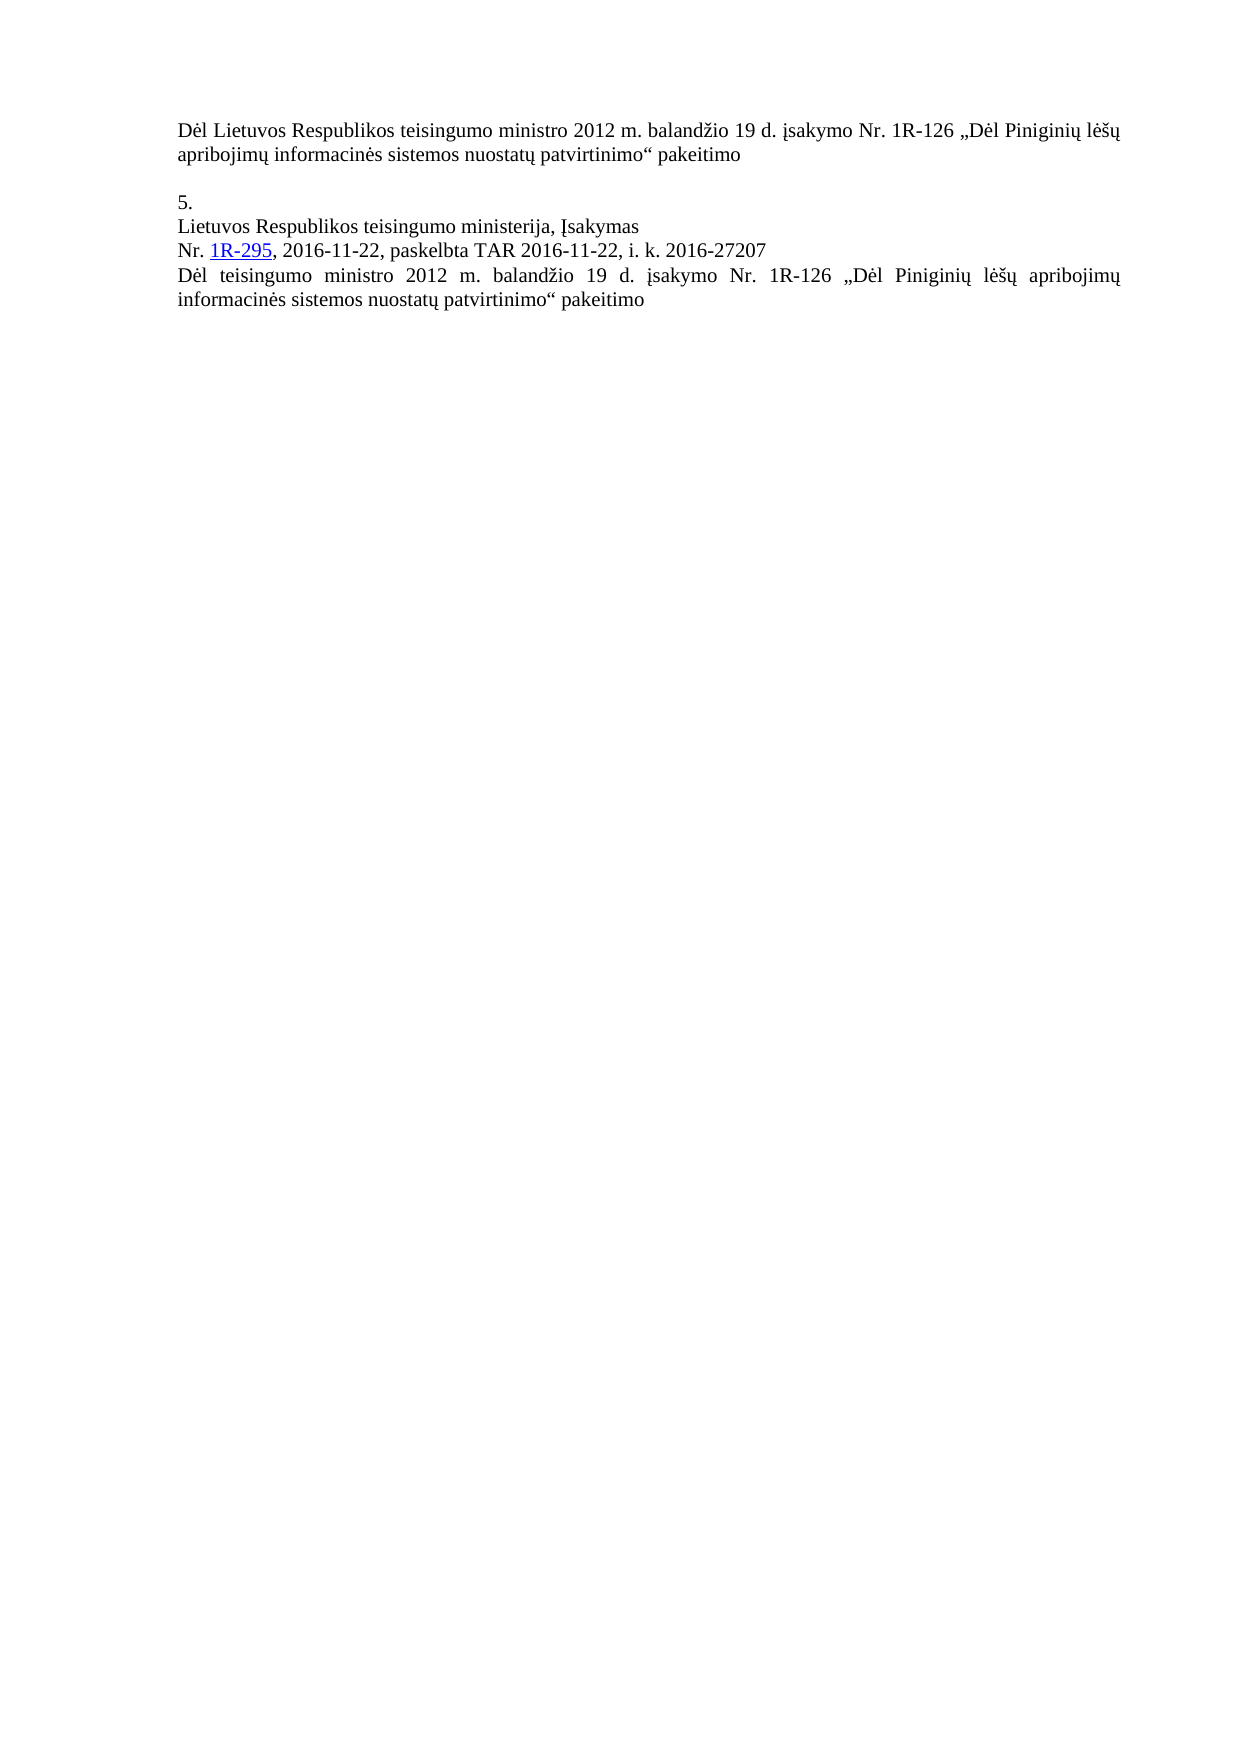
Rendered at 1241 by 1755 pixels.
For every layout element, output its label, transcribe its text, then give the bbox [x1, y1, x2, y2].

text 5. [177, 190, 1122, 214]
text Nr. 1R-295, 2016-11-22, paskelbta TAR 2016-11-22, i. k. 2016-27207 [177, 238, 1122, 262]
text Dėl teisingumo ministro 2012 m. balandžio 19 d. įsakymo Nr. 1R-126 „Dėl Piniginių lėšų apribojimų informacinės sistemos nuostatų patvirtinimo“ pakeitimo [177, 262, 1122, 311]
text Lietuvos Respublikos teisingumo ministerija, Įsakymas [177, 214, 1122, 238]
text Dėl Lietuvos Respublikos teisingumo ministro 2012 m. balandžio 19 d. įsakymo Nr. 1R-126 „Dėl Piniginių lėšų apribojimų informacinės sistemos nuostatų patvirtinimo“ pakeitimo [177, 118, 1122, 166]
